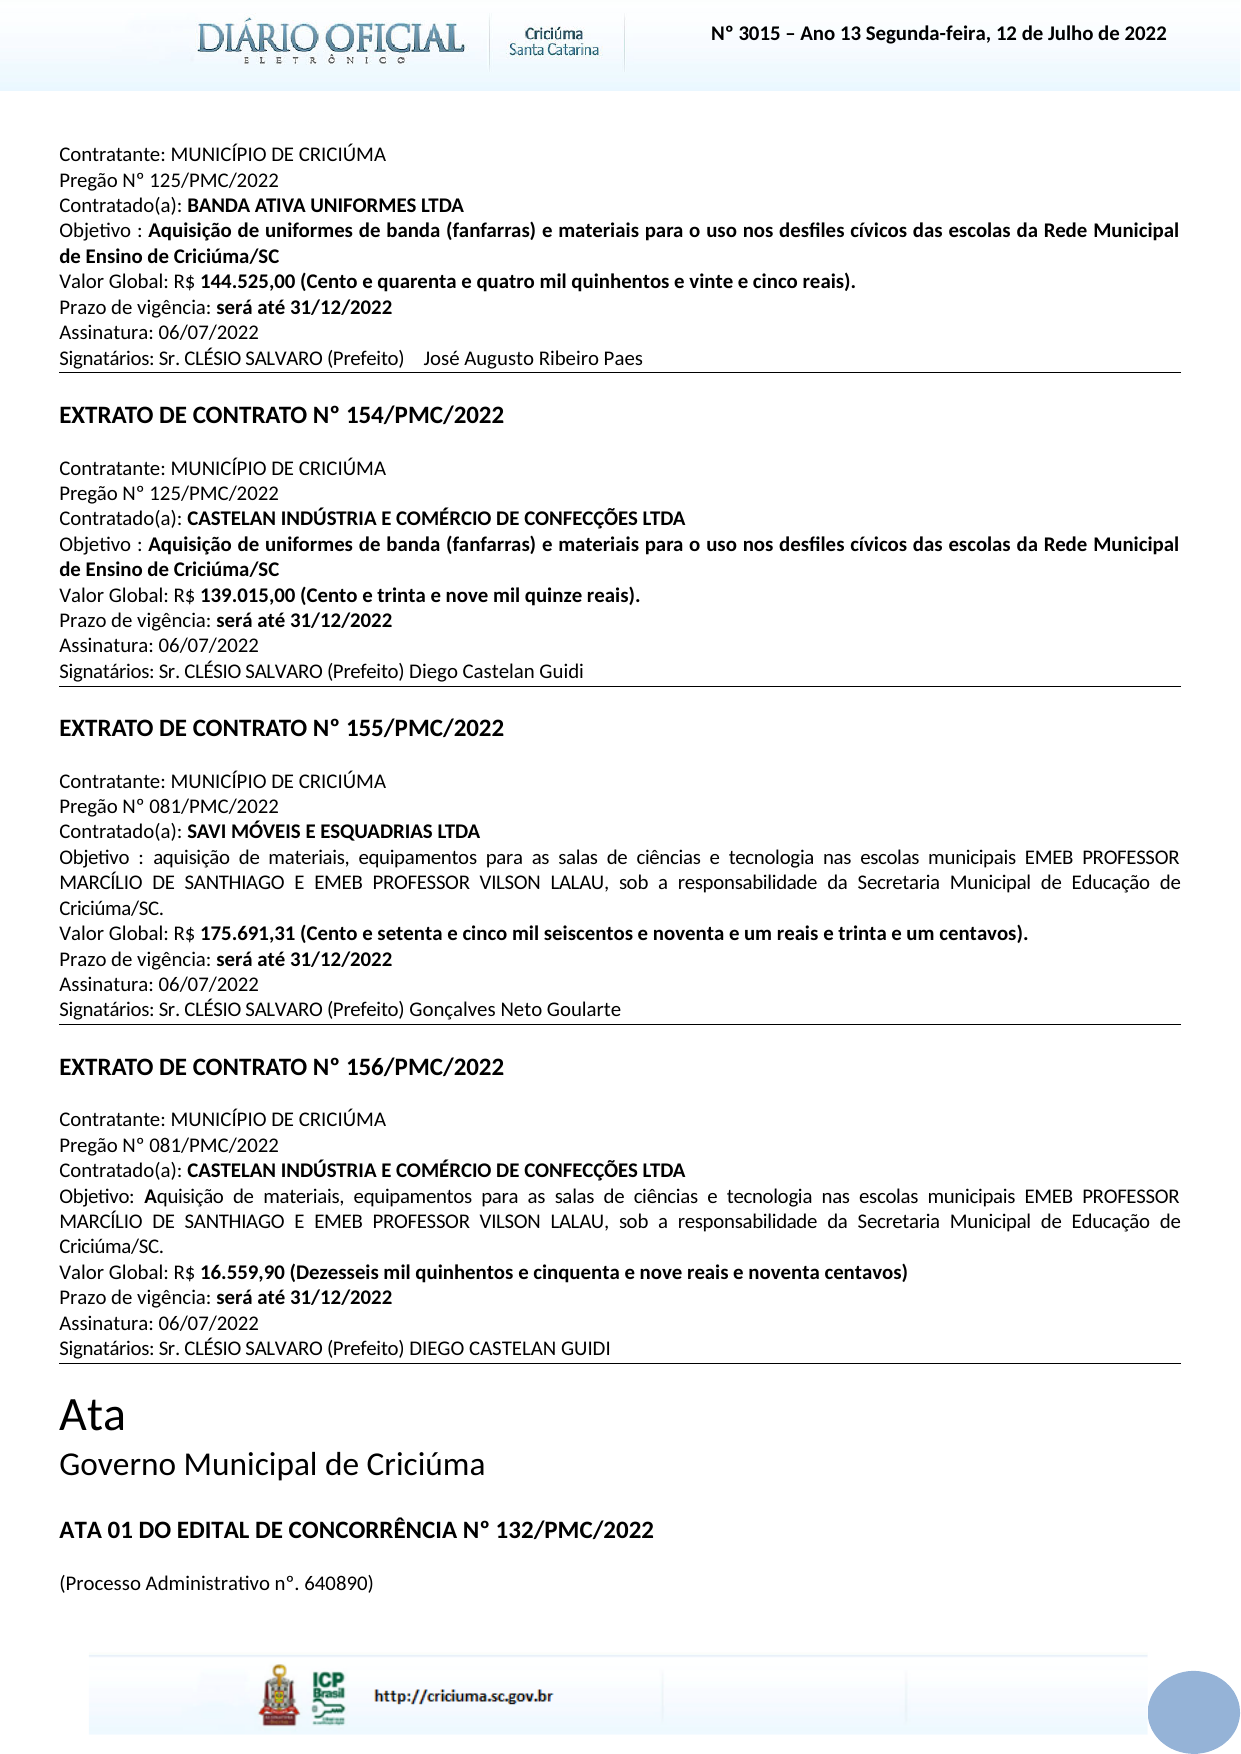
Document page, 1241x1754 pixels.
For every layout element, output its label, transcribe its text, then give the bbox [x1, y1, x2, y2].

text Governo Municipal de Criciúma [59, 1443, 1181, 1483]
text Valor Global: R$ 139.015,00 (Cento e trinta e nove mil quinze reais). [59, 582, 1181, 607]
text Prazo de vigência: será até 31/12/2022 [59, 946, 1181, 971]
text (Processo Administrativo nº. 640890) [59, 1570, 1181, 1595]
text Contratante: MUNICÍPIO DE CRICIÚMA [59, 141, 1181, 167]
text Contratante: MUNICÍPIO DE CRICIÚMA [59, 455, 1181, 480]
text Valor Global: R$ 16.559,90 (Dezesseis mil quinhentos e cinquenta e nove reais e noventa centavos) [59, 1259, 1181, 1284]
text Assinatura: 06/07/2022 [59, 319, 1181, 345]
text Assinatura: 06/07/2022 [59, 971, 1181, 997]
text Objetivo : aquisição de materiais, equipamentos para as salas de ciências e tecnologia nas escolas municipais EMEB PROFESSOR MARCÍLIO DE SANTHIAGO E EMEB PROFESSOR VILSON LALAU, sob a responsabilidade da Secretaria Municipal de Educação de Criciúma/SC. [59, 844, 1181, 920]
text Signatários: Sr. CLÉSIO SALVARO (Prefeito) DIEGO CASTELAN GUIDI [59, 1335, 1181, 1363]
text Contratado(a): SAVI MÓVEIS E ESQUADRIAS LTDA [59, 819, 1181, 844]
text Ata [59, 1384, 1181, 1443]
text EXTRATO DE CONTRATO Nº 155/PMC/2022 [59, 712, 1181, 742]
text Pregão Nº 081/PMC/2022 [59, 793, 1181, 819]
text EXTRATO DE CONTRATO Nº 154/PMC/2022 [59, 399, 1181, 429]
text Contratante: MUNICÍPIO DE CRICIÚMA [59, 768, 1181, 793]
text EXTRATO DE CONTRATO Nº 156/PMC/2022 [59, 1051, 1181, 1081]
text Assinatura: 06/07/2022 [59, 1310, 1181, 1335]
text Prazo de vigência: será até 31/12/2022 [59, 1284, 1181, 1310]
text Assinatura: 06/07/2022 [59, 633, 1181, 658]
text Signatários: Sr. CLÉSIO SALVARO (Prefeito) Gonçalves Neto Goularte [59, 997, 1181, 1024]
text Contratante: MUNICÍPIO DE CRICIÚMA [59, 1107, 1181, 1132]
text Pregão Nº 081/PMC/2022 [59, 1132, 1181, 1157]
text Objetivo: Aquisição de materiais, equipamentos para as salas de ciências e tecnologia nas escolas municipais EMEB PROFESSOR MARCÍLIO DE SANTHIAGO E EMEB PROFESSOR VILSON LALAU, sob a responsabilidade da Secretaria Municipal de Educação de Criciúma/SC. [59, 1183, 1181, 1259]
text Contratado(a): BANDA ATIVA UNIFORMES LTDA [59, 192, 1181, 218]
text Signatários: Sr. CLÉSIO SALVARO (Prefeito) Diego Castelan Guidi [59, 658, 1181, 686]
text Contratado(a): CASTELAN INDÚSTRIA E COMÉRCIO DE CONFECÇÕES LTDA [59, 506, 1181, 531]
text Valor Global: R$ 175.691,31 (Cento e setenta e cinco mil seiscentos e noventa e um reais e trinta e um centavos). [59, 920, 1181, 946]
text Valor Global: R$ 144.525,00 (Cento e quarenta e quatro mil quinhentos e vinte e cinco reais). [59, 268, 1181, 294]
text ATA 01 DO EDITAL DE CONCORRÊNCIA Nº 132/PMC/2022 [59, 1514, 1181, 1544]
text Objetivo : Aquisição de uniformes de banda (fanfarras) e materiais para o uso nos desfiles cívicos das escolas da Rede Municipal de Ensino de Criciúma/SC [59, 531, 1181, 582]
text Signatários: Sr. CLÉSIO SALVARO (Prefeito) José Augusto Ribeiro Paes [59, 345, 1181, 372]
text Prazo de vigência: será até 31/12/2022 [59, 294, 1181, 319]
text Pregão Nº 125/PMC/2022 [59, 167, 1181, 192]
text Contratado(a): CASTELAN INDÚSTRIA E COMÉRCIO DE CONFECÇÕES LTDA [59, 1157, 1181, 1183]
text Prazo de vigência: será até 31/12/2022 [59, 607, 1181, 633]
text Objetivo : Aquisição de uniformes de banda (fanfarras) e materiais para o uso nos desfiles cívicos das escolas da Rede Municipal de Ensino de Criciúma/SC [59, 218, 1181, 268]
text Pregão Nº 125/PMC/2022 [59, 480, 1181, 506]
